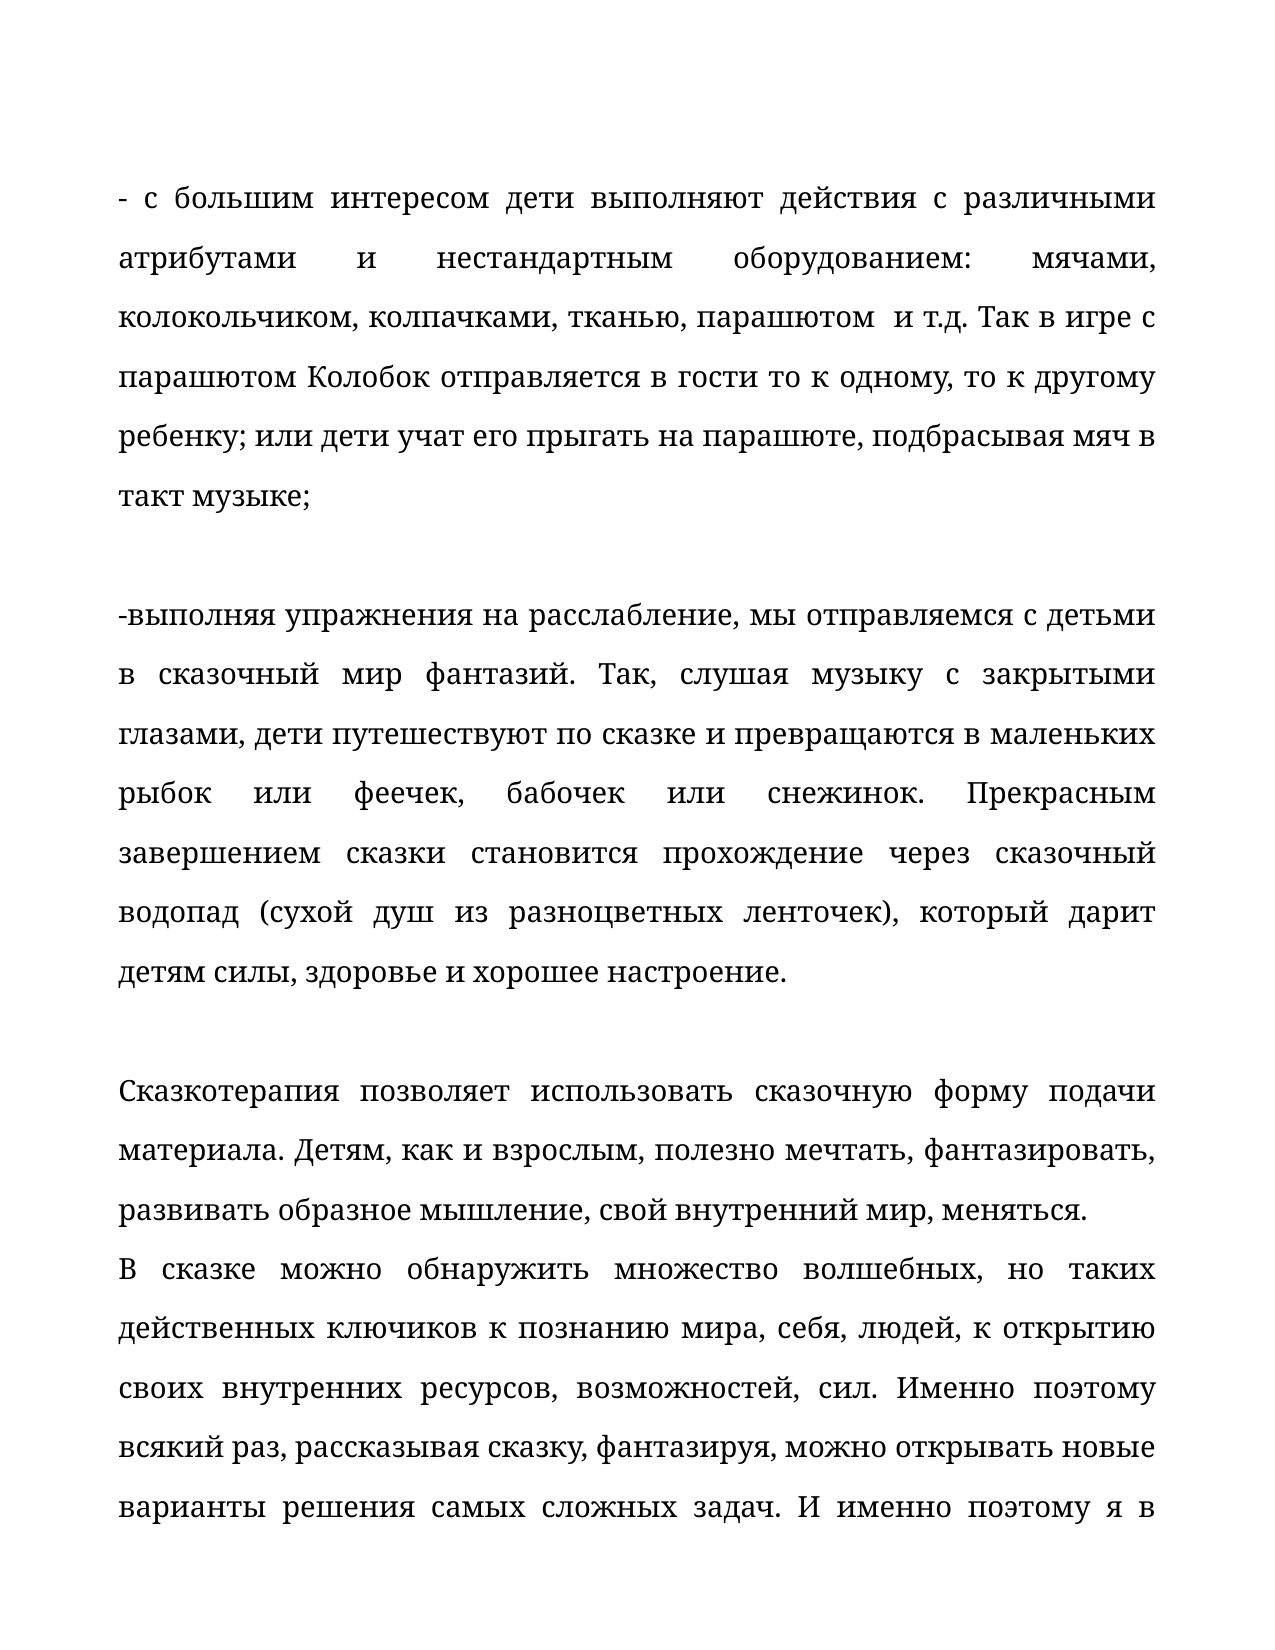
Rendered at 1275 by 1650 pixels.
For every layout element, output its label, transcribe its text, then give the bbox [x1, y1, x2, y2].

text -выполняя упражнения на расслабление, мы отправляемся с детьми в сказочный мир фантазий. Так, слушая музыку с закрытыми глазами, дети путешествуют по сказке и превращаются в маленьких рыбок или феечек, бабочек или снежинок. Прекрасным завершением сказки становится прохождение через сказочный водопад (сухой душ из разноцветных ленточек), который дарит детям силы, здоровье и хорошее настроение. [118, 594, 1157, 991]
text Сказкотерапия позволяет использовать сказочную форму подачи материала. Детям, как и взрослым, полезно мечтать, фантазировать, развивать образное мышление, свой внутренний мир, меняться. [118, 1070, 1157, 1228]
text В сказке можно обнаружить множество волшебных, но таких действенных ключиков к познанию мира, себя, людей, к открытию своих внутренних ресурсов, возможностей, сил. Именно поэтому всякий раз, рассказывая сказку, фантазируя, можно открывать новые варианты решения самых сложных задач. И именно поэтому я в [118, 1248, 1157, 1526]
text - с большим интересом дети выполняют действия с различными атрибутами и нестандартным оборудованием: мячами, колокольчиком, колпачками, тканью, парашютом и т.д. Так в игре с парашютом Колобок отправляется в гости то к одному, то к другому ребенку; или дети учат его прыгать на парашюте, подбрасывая мяч в такт музыке; [118, 178, 1157, 515]
